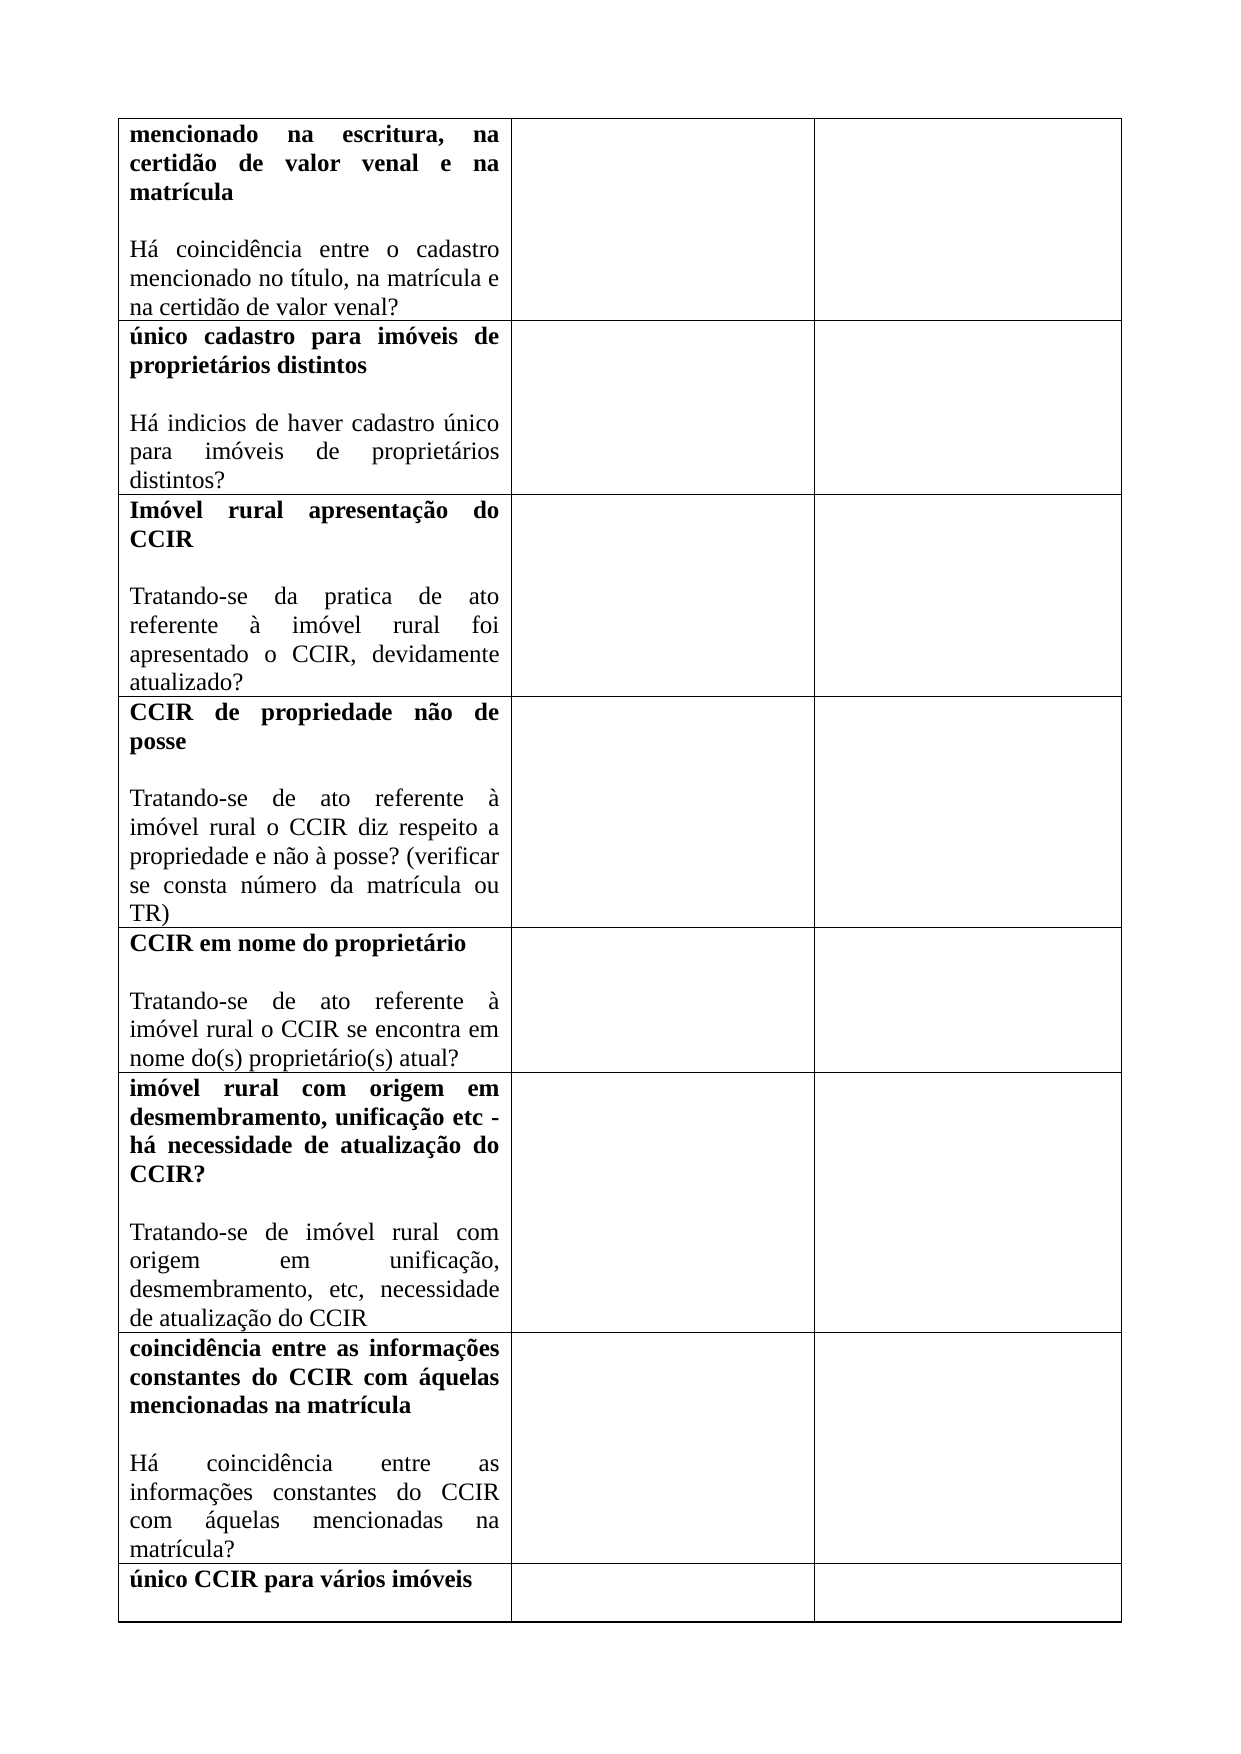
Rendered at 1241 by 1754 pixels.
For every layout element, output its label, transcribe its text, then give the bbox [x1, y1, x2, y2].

table_cell [512, 1073, 814, 1332]
table_cell único CCIR para vários imóveis [119, 1564, 511, 1621]
table_cell [512, 697, 814, 927]
table_cell [512, 1564, 814, 1621]
table_cell [815, 119, 1121, 320]
table_cell CCIR em nome do proprietário Tratando-se de ato referente à imóvel rural o CCIR se encontra em nome do(s) proprietário(s) atual? [119, 928, 511, 1072]
table_cell [815, 1073, 1121, 1332]
table_cell [815, 1333, 1121, 1563]
table_cell único cadastro para imóveis de proprietários distintos Há indicios de haver cadastro único para imóveis de proprietários distintos? [119, 321, 511, 494]
table_cell [815, 1564, 1121, 1621]
table_cell coincidência entre as informações constantes do CCIR com áquelas mencionadas na matrícula Há coincidência entre as informações constantes do CCIR com áquelas mencionadas na matrícula? [119, 1333, 511, 1563]
table_cell [512, 119, 814, 320]
table_cell [815, 321, 1121, 494]
table_cell imóvel rural com origem em desmembramento, unificação etc - há necessidade de atualização do CCIR? Tratando-se de imóvel rural com origem em unificação, desmembramento, etc, necessidade de atualização do CCIR [119, 1073, 511, 1332]
table_cell mencionado na escritura, na certidão de valor venal e na matrícula Há coincidência entre o cadastro mencionado no título, na matrícula e na certidão de valor venal? [119, 119, 511, 320]
table_cell CCIR de propriedade não de posse Tratando-se de ato referente à imóvel rural o CCIR diz respeito a propriedade e não à posse? (verificar se consta número da matrícula ou TR) [119, 697, 511, 927]
table_cell [815, 495, 1121, 696]
table_cell [815, 697, 1121, 927]
table_cell [512, 1333, 814, 1563]
table_cell [512, 928, 814, 1072]
table_cell [815, 928, 1121, 1072]
table_cell [512, 321, 814, 494]
table_cell Imóvel rural apresentação do CCIR Tratando-se da pratica de ato referente à imóvel rural foi apresentado o CCIR, devidamente atualizado? [119, 495, 511, 696]
table_cell [512, 495, 814, 696]
